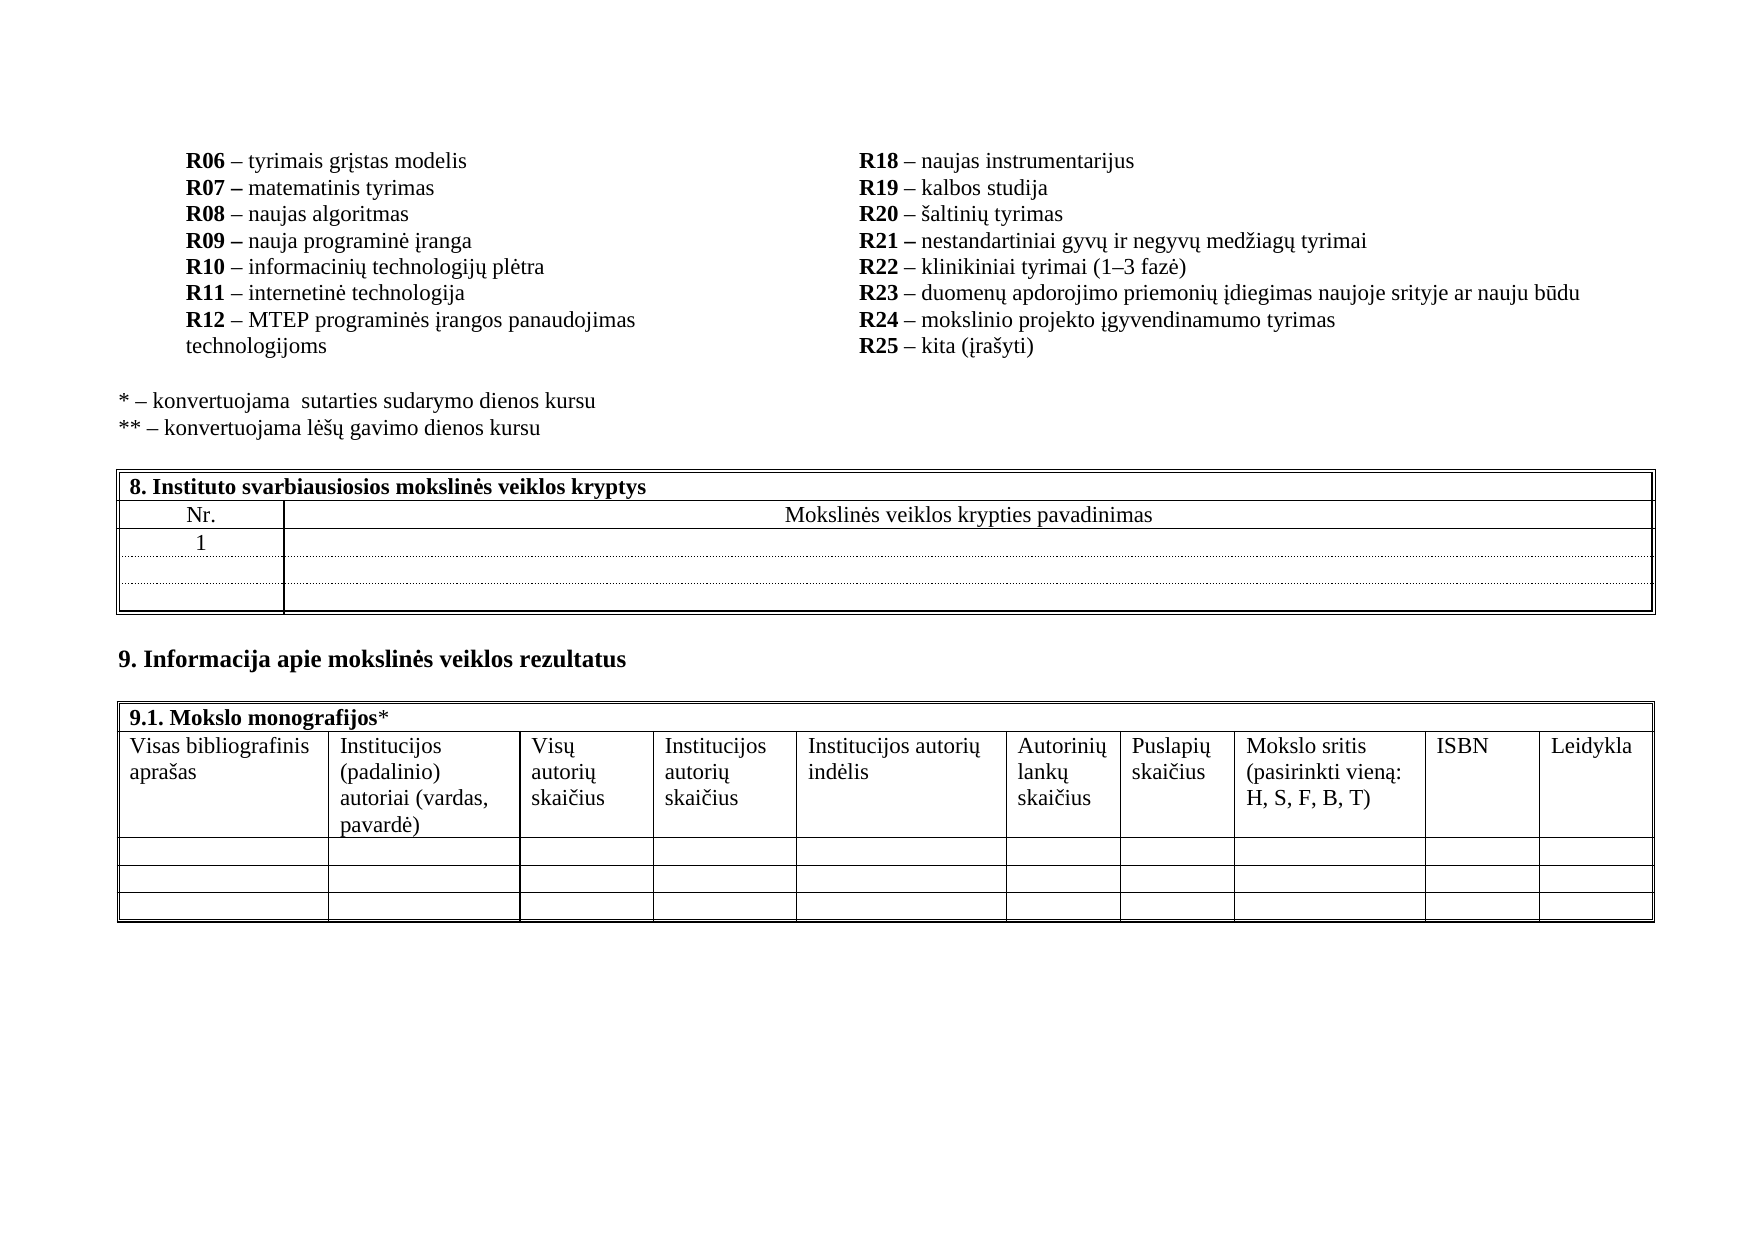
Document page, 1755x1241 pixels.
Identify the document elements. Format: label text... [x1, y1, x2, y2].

table_cell R18 – naujas instrumentarijus [791, 148, 1654, 174]
table_cell [120, 866, 328, 892]
table_cell Visas bibliografinis aprašas [120, 732, 328, 837]
table_cell R21 – nestandartiniai gyvų ir negyvų medžiagų tyrimai [791, 227, 1654, 253]
table_cell [1540, 838, 1652, 864]
table_cell [1121, 893, 1234, 919]
table_cell Visų autorių skaičius [521, 732, 653, 837]
table_cell [285, 556, 1651, 583]
table_cell [1007, 893, 1120, 919]
table_cell [1426, 893, 1539, 919]
table_header 9.1. Mokslo monografijos* [120, 704, 1652, 731]
table_cell R19 – kalbos studija [791, 174, 1654, 200]
table_cell [654, 838, 796, 864]
table_cell R10 – informacinių technologijų plėtra [118, 253, 791, 279]
table_cell Leidykla [1540, 732, 1652, 837]
table_cell [797, 893, 1006, 919]
table_cell [1235, 893, 1425, 919]
table_cell Institucijos autorių indėlis [797, 732, 1006, 837]
text * – konvertuojama sutarties sudarymo dienos kursu [118, 387, 1636, 413]
table_cell [120, 556, 283, 583]
table_cell R06 – tyrimais grįstas modelis [118, 148, 791, 174]
table_cell R23 – duomenų apdorojimo priemonių įdiegimas naujoje srityje ar nauju būdu [791, 279, 1654, 306]
text ** – konvertuojama lėšų gavimo dienos kursu [118, 413, 1636, 440]
table_cell [120, 583, 283, 610]
table_cell R09 – nauja programinė įranga [118, 227, 791, 253]
table_cell [1235, 838, 1425, 864]
table_cell [120, 838, 328, 864]
table_cell Institucijos autorių skaičius [654, 732, 796, 837]
table_cell [329, 893, 519, 919]
table_cell [329, 838, 519, 864]
table_header 8. Instituto svarbiausiosios mokslinės veiklos kryptys [120, 473, 1651, 500]
table_cell 1 [120, 529, 283, 556]
table_cell [120, 893, 328, 919]
table_cell Mokslinės veiklos krypties pavadinimas [285, 501, 1651, 528]
table_cell [654, 866, 796, 892]
table_cell [797, 838, 1006, 864]
table_cell [521, 866, 653, 892]
table_cell [1121, 838, 1234, 864]
table_cell [521, 893, 653, 919]
table_cell [1235, 866, 1425, 892]
table_cell R22 – klinikiniai tyrimai (1–3 fazė) [791, 253, 1654, 279]
table_cell [285, 583, 1651, 610]
table_cell [1007, 838, 1120, 864]
table_cell R24 – mokslinio projekto įgyvendinamumo tyrimas [791, 306, 1654, 332]
table_cell [1121, 866, 1234, 892]
table_cell R25 – kita (įrašyti) [791, 332, 1654, 358]
table_cell [1540, 866, 1652, 892]
table_cell [329, 866, 519, 892]
table_cell R08 – naujas algoritmas [118, 200, 791, 227]
table_cell R20 – šaltinių tyrimas [791, 200, 1654, 227]
table_cell [654, 893, 796, 919]
table_cell [1426, 866, 1539, 892]
table_cell R07 – matematinis tyrimas [118, 174, 791, 200]
table_cell [1426, 838, 1539, 864]
table_cell [1007, 866, 1120, 892]
table_cell R11 – internetinė technologija [118, 279, 791, 306]
table_cell [285, 529, 1651, 556]
table_cell Autorinių lankų skaičius [1007, 732, 1120, 837]
table_cell [797, 866, 1006, 892]
table_cell R12 – MTEP programinės įrangos panaudojimas technologijoms [118, 306, 791, 358]
table_cell ISBN [1426, 732, 1539, 837]
table_cell [1540, 893, 1652, 919]
table_cell Nr. [120, 501, 283, 528]
table_cell Mokslo sritis (pasirinkti vieną: H, S, F, B, T) [1235, 732, 1425, 837]
table_cell Institucijos (padalinio) autoriai (vardas, pavardė) [329, 732, 519, 837]
table_cell [521, 838, 653, 864]
table_cell Puslapių skaičius [1121, 732, 1234, 837]
text 9. Informacija apie mokslinės veiklos rezultatus [118, 644, 1636, 672]
